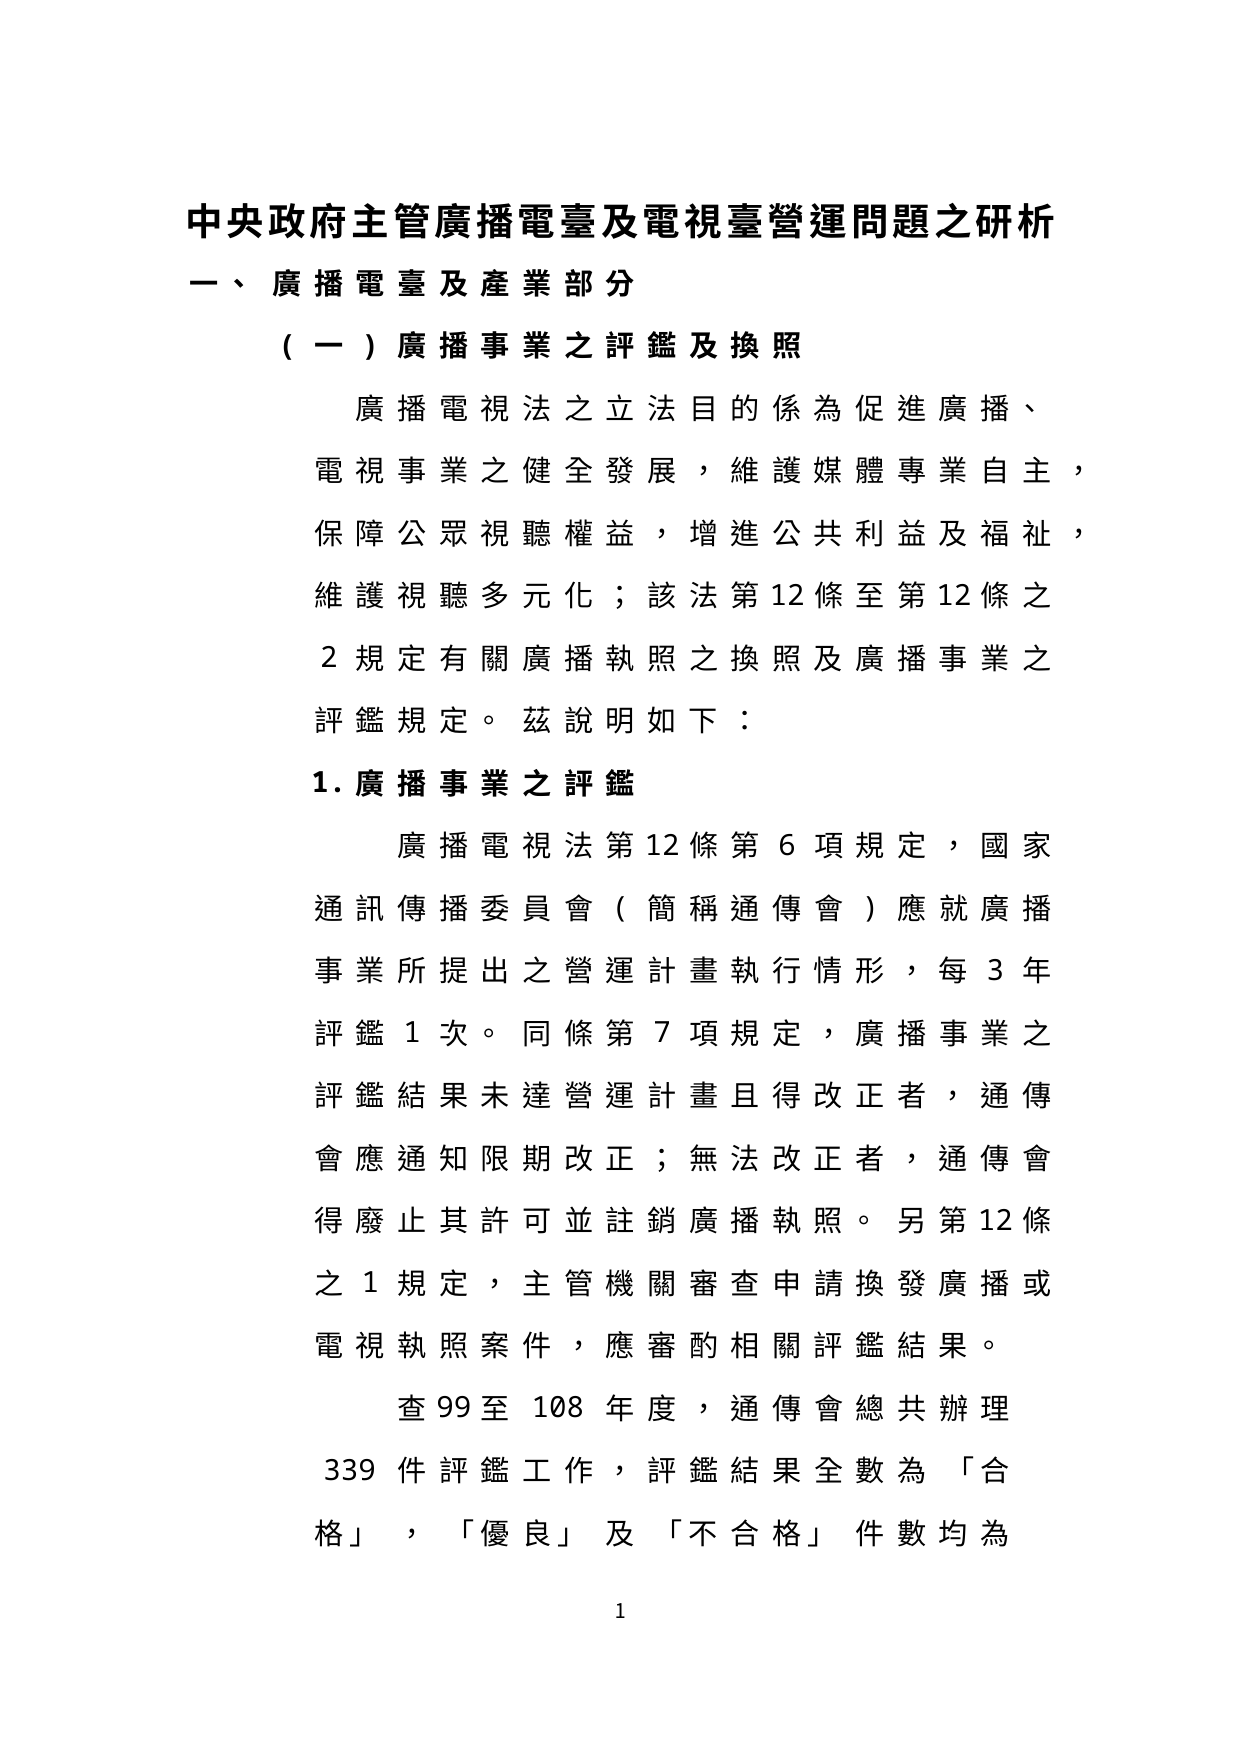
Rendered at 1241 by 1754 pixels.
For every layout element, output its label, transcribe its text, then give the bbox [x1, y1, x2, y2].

text 廣播電視法第12條第6項規定，國家通訊傳播委員會(簡稱通傳會)應就廣播事業所提出之營運計畫執行情形，每3年評鑑1次。同條第7項規定，廣播事業之評鑑結果未達營運計畫且得改正者，通傳會應通知限期改正；無法改正者，通傳會得廢止其許可並註銷廣播執照。另第12條之1規定，主管機關審查申請換發廣播或電視執照案件，應審酌相關評鑑結果。 [301, 802, 1058, 1365]
text 1.廣播事業之評鑑 [271, 740, 1058, 802]
text 一、廣播電臺及產業部分 [183, 240, 1058, 302]
text (一)廣播事業之評鑑及換照 [242, 302, 1058, 365]
text 廣播電視法之立法目的係為促進廣播、電視事業之健全發展，維護媒體專業自主，保障公眾視聽權益，增進公共利益及福祉，維護視聽多元化；該法第12條至第12條之2規定有關廣播執照之換照及廣播事業之評鑑規定。茲說明如下： [271, 365, 1058, 740]
text 中央政府主管廣播電臺及電視臺營運問題之研析 [183, 177, 1058, 240]
text 查99至108年度，通傳會總共辦理339件評鑑工作，評鑑結果全數為「合格」，「優良」及「不合格」件數均為 [301, 1365, 1058, 1552]
